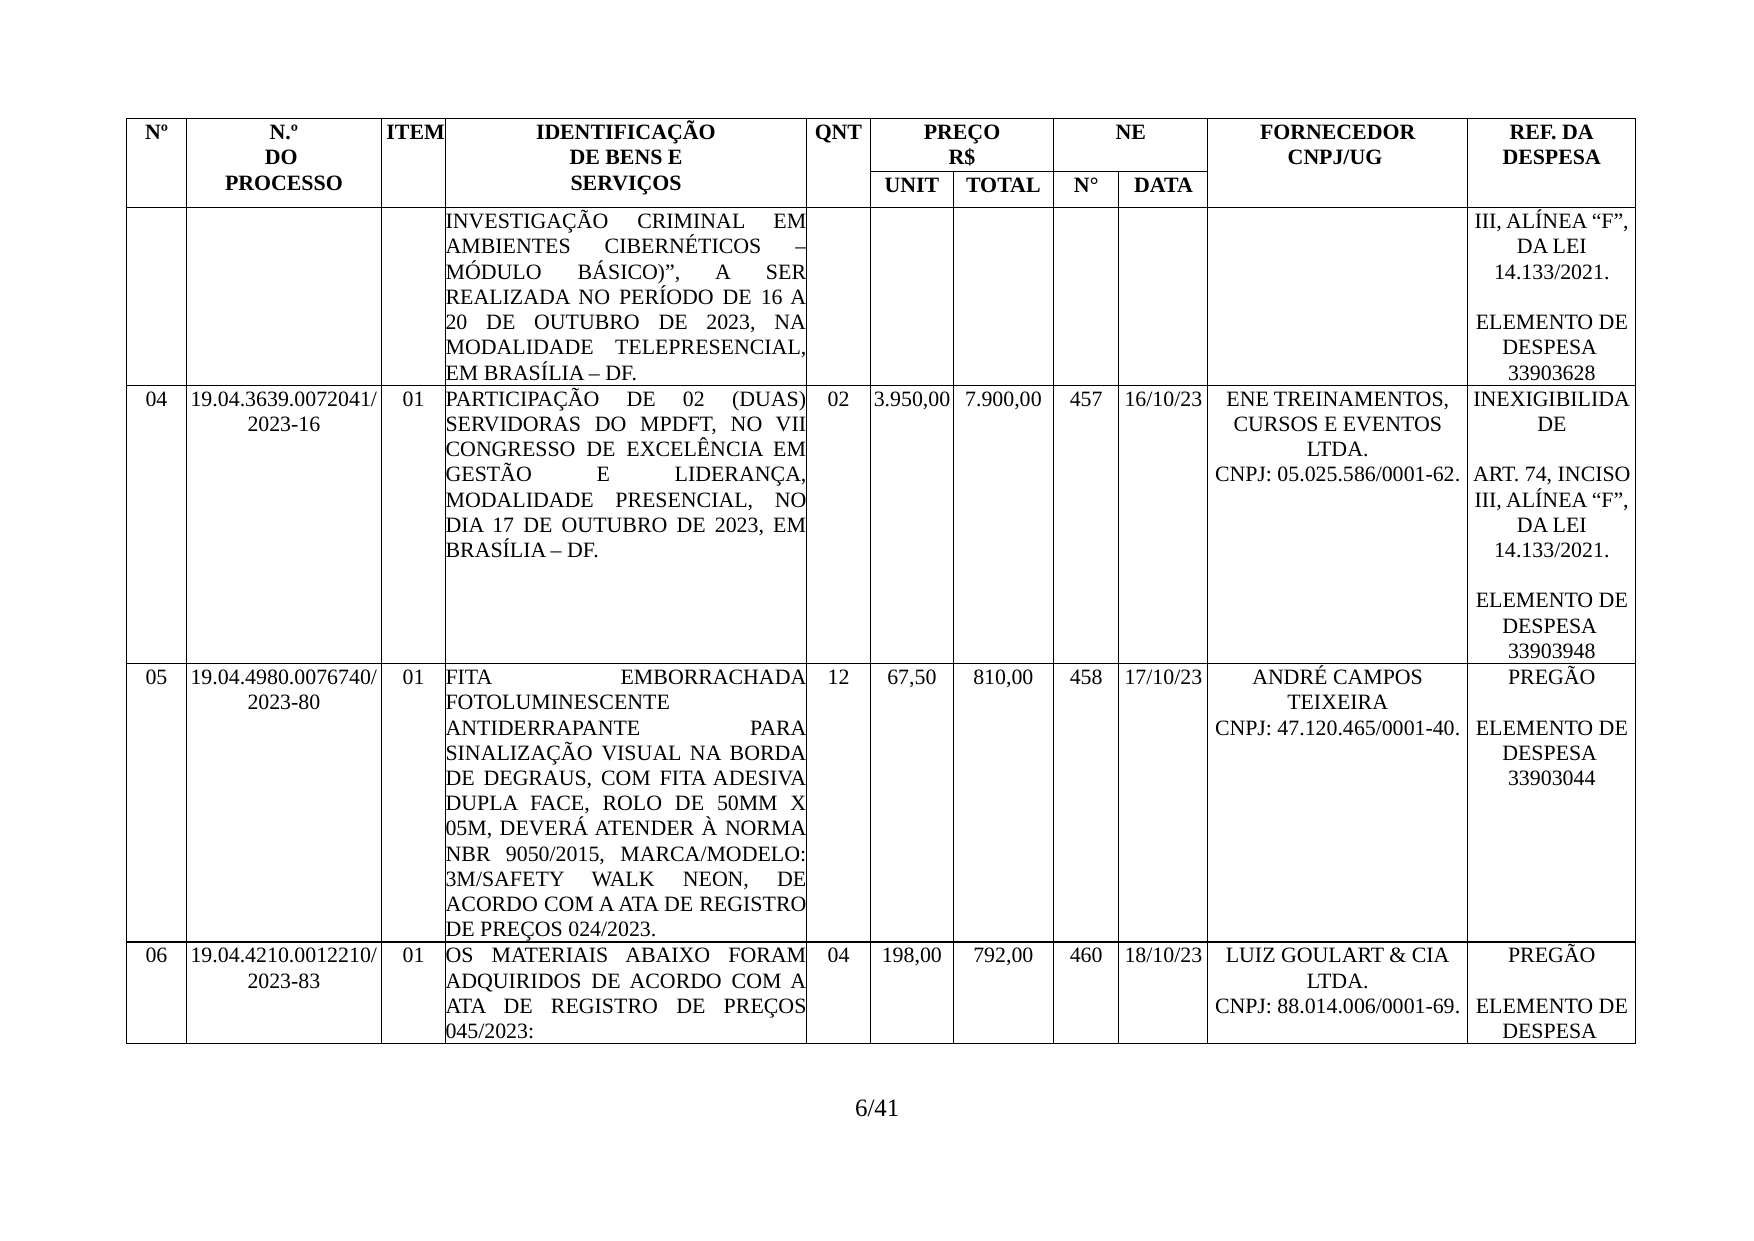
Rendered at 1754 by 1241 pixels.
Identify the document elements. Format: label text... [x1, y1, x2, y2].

table_cell 01 [382, 943, 445, 1043]
table_cell 19.04.4980.0076740/2023-80 [187, 664, 381, 941]
table_cell [954, 208, 1053, 385]
table_header QNT [807, 119, 870, 207]
table_cell 198,00 [871, 943, 953, 1043]
table_cell [807, 208, 870, 385]
table_cell PREGÃO ELEMENTO DE DESPESA 33903044 [1468, 664, 1635, 941]
table_cell 3.950,00 [871, 386, 953, 663]
table_cell 810,00 [954, 664, 1053, 941]
table_cell 05 [127, 664, 186, 941]
table_header PREÇO R$ [871, 119, 1053, 171]
table_cell UNIT [871, 172, 953, 207]
table_cell PREGÃO ELEMENTO DE DESPESA [1468, 943, 1635, 1043]
table_cell [127, 208, 186, 385]
table_cell [1119, 208, 1207, 385]
table_cell 02 [807, 386, 870, 663]
table_header NE [1054, 119, 1207, 171]
table_cell 16/10/23 [1119, 386, 1207, 663]
table_cell 460 [1054, 943, 1118, 1043]
table_cell 12 [807, 664, 870, 941]
table_cell 458 [1054, 664, 1118, 941]
table_cell INVESTIGAÇÃO CRIMINAL EM AMBIENTES CIBERNÉTICOS – MÓDULO BÁSICO)”, A SER REALIZADA NO PERÍODO DE 16 A 20 DE OUTUBRO DE 2023, NA MODALIDADE TELEPRESENCIAL, EM BRASÍLIA – DF. [446, 208, 806, 385]
table_cell FITA EMBORRACHADA FOTOLUMINESCENTE ANTIDERRAPANTE PARA SINALIZAÇÃO VISUAL NA BORDA DE DEGRAUS, COM FITA ADESIVA DUPLA FACE, ROLO DE 50MM X 05M, DEVERÁ ATENDER À NORMA NBR 9050/2015, MARCA/MODELO: 3M/SAFETY WALK NEON, DE ACORDO COM A ATA DE REGISTRO DE PREÇOS 024/2023. [446, 664, 806, 941]
table_cell 7.900,00 [954, 386, 1053, 663]
table_cell 17/10/23 [1119, 664, 1207, 941]
table_header Nº [127, 119, 186, 207]
table_cell LUIZ GOULART & CIA LTDA. CNPJ: 88.014.006/0001-69. [1208, 943, 1467, 1043]
table_cell 19.04.3639.0072041/2023-16 [187, 386, 381, 663]
table_cell TOTAL [954, 172, 1053, 207]
table_cell III, ALÍNEA “F”, DA LEI 14.133/2021. ELEMENTO DE DESPESA 33903628 [1468, 208, 1635, 385]
table_cell 01 [382, 386, 445, 663]
table_cell 18/10/23 [1119, 943, 1207, 1043]
table_cell 19.04.4210.0012210/2023-83 [187, 943, 381, 1043]
table_header REF. DA DESPESA [1468, 119, 1635, 207]
table_header IDENTIFICAÇÃO DE BENS E SERVIÇOS [446, 119, 806, 207]
table_cell ANDRÉ CAMPOS TEIXEIRA CNPJ: 47.120.465/0001-40. [1208, 664, 1467, 941]
table_cell [382, 208, 445, 385]
table_cell INEXIGIBILIDADE ART. 74, INCISO III, ALÍNEA “F”, DA LEI 14.133/2021. ELEMENTO DE DESPESA 33903948 [1468, 386, 1635, 663]
table_cell N° [1054, 172, 1118, 207]
table_cell [1054, 208, 1118, 385]
table_header FORNECEDOR CNPJ/UG [1208, 119, 1467, 207]
table_header ITEM [382, 119, 445, 207]
table_cell 04 [807, 943, 870, 1043]
table_cell ENE TREINAMENTOS, CURSOS E EVENTOS LTDA. CNPJ: 05.025.586/0001-62. [1208, 386, 1467, 663]
table_cell 01 [382, 664, 445, 941]
table_cell 67,50 [871, 664, 953, 941]
table_cell 457 [1054, 386, 1118, 663]
table_header N.º DO PROCESSO [187, 119, 381, 207]
table_cell 04 [127, 386, 186, 663]
table_cell OS MATERIAIS ABAIXO FORAM ADQUIRIDOS DE ACORDO COM A ATA DE REGISTRO DE PREÇOS 045/2023: [446, 943, 806, 1043]
table_cell 06 [127, 943, 186, 1043]
table_cell [1208, 208, 1467, 385]
table_cell PARTICIPAÇÃO DE 02 (DUAS) SERVIDORAS DO MPDFT, NO VII CONGRESSO DE EXCELÊNCIA EM GESTÃO E LIDERANÇA, MODALIDADE PRESENCIAL, NO DIA 17 DE OUTUBRO DE 2023, EM BRASÍLIA – DF. [446, 386, 806, 663]
table_cell 792,00 [954, 943, 1053, 1043]
table_cell DATA [1119, 172, 1207, 207]
table_cell [187, 208, 381, 385]
table_cell [871, 208, 953, 385]
